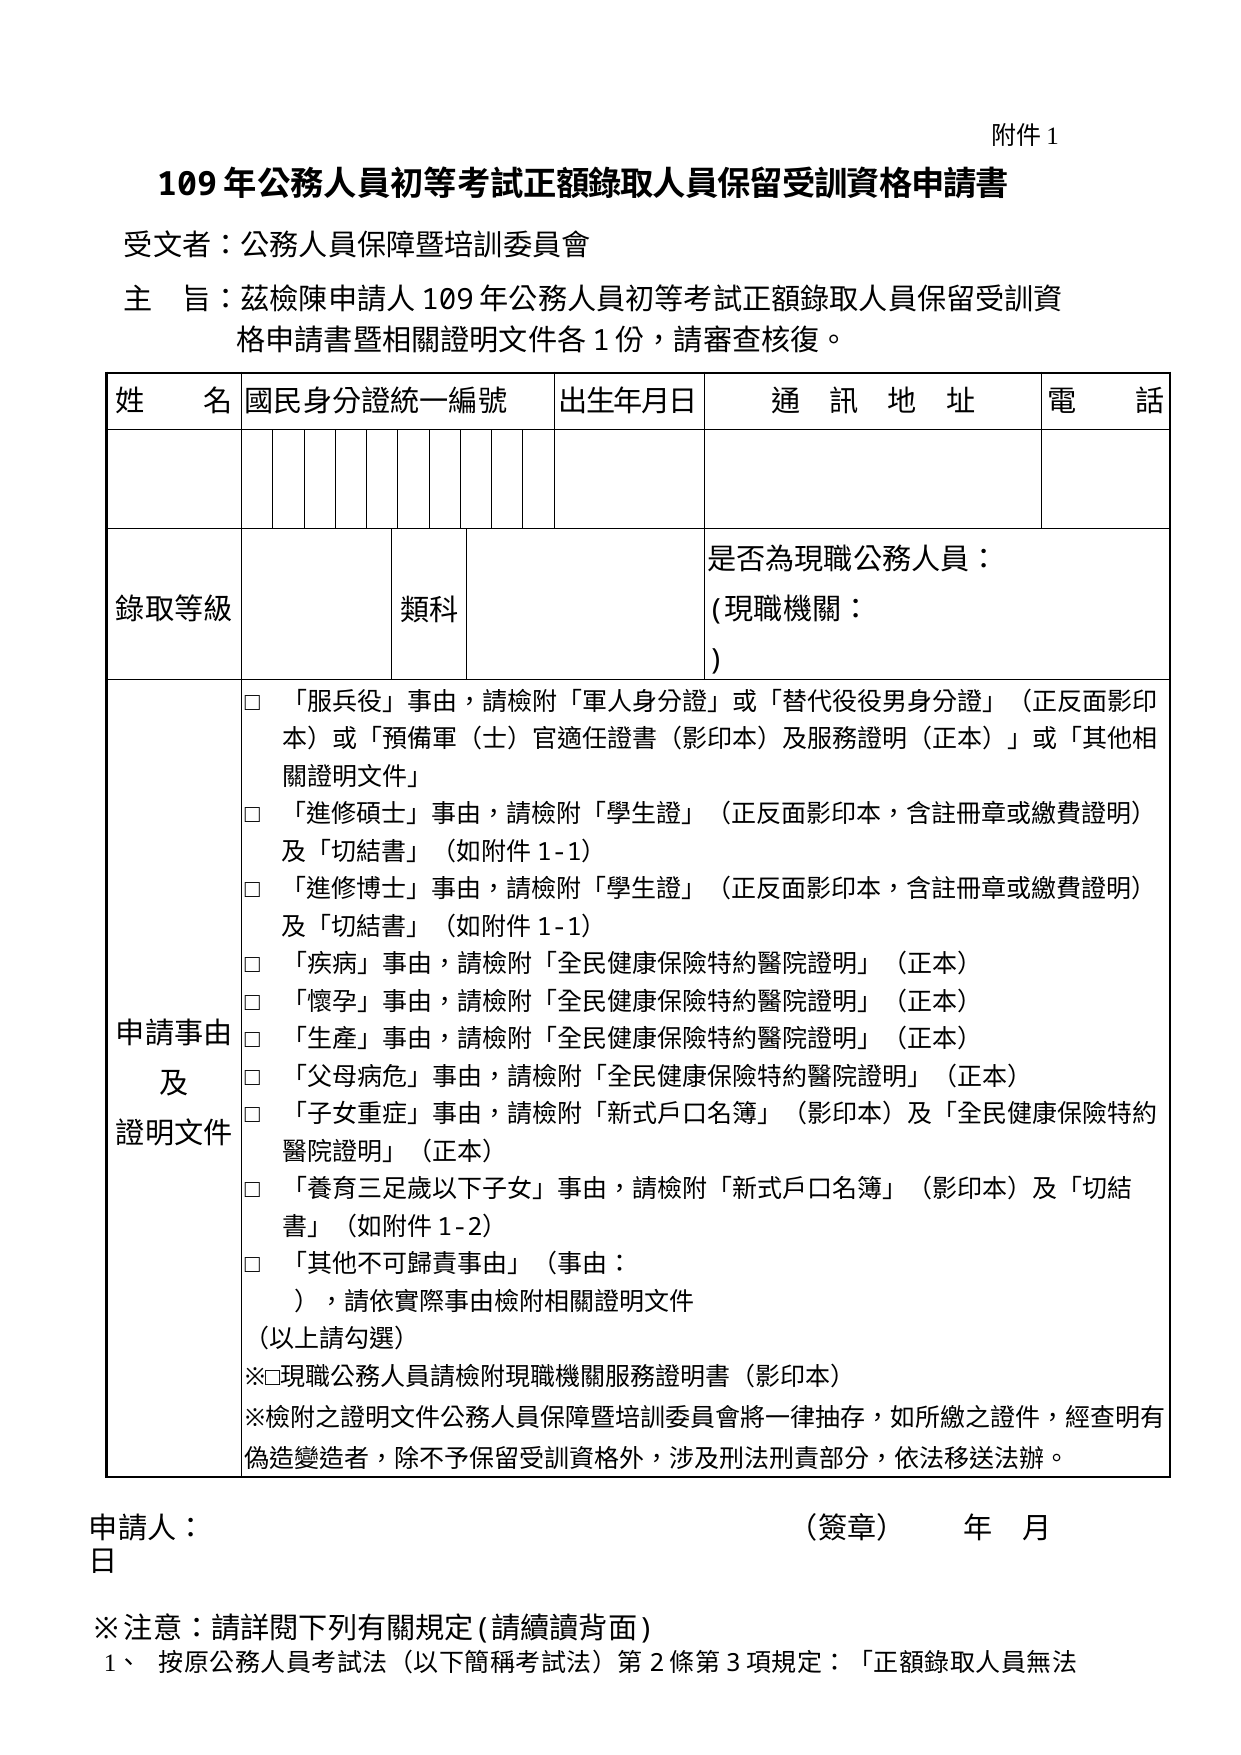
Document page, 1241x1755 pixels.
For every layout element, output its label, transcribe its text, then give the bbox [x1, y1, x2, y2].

table_cell [461, 430, 491, 528]
table_cell [492, 430, 522, 528]
table_header 姓 名 [108, 374, 241, 429]
table_header 電 話 [1042, 374, 1169, 429]
text 附件1 [991, 114, 1124, 151]
table_cell [242, 529, 391, 679]
table_cell [336, 430, 366, 528]
table_cell 錄取等級 [108, 529, 241, 679]
table_cell [305, 430, 335, 528]
table_cell [108, 430, 241, 528]
text 申請人： （簽章） 年 月 日 [89, 1512, 1078, 1578]
table_header 出生年月日 [555, 374, 704, 429]
table_cell 類科 [392, 529, 466, 679]
table_header 國民身分證統一編號 [242, 374, 554, 429]
table_cell [398, 430, 429, 528]
text 109年公務人員初等考試正額錄取人員保留受訓資格申請書 [89, 106, 1139, 209]
table_cell [430, 430, 460, 528]
table_cell [523, 430, 554, 528]
text 主 旨：茲檢陳申請人109年公務人員初等考試正額錄取人員保留受訓資格申請書暨相關證明文件各1份，請審查核復。 [89, 276, 1078, 359]
table_cell [467, 529, 704, 679]
table_cell 申請事由 及 證明文件 [108, 680, 241, 1476]
table_cell [367, 430, 397, 528]
table_cell [273, 430, 304, 528]
table_cell 是否為現職公務人員： (現職機關： ) [705, 529, 1169, 679]
table_cell [242, 430, 272, 528]
table_cell 「服兵役」事由，請檢附「軍人身分證」或「替代役役男身分證」（正反面影印本）或「預備軍（士）官適任證書（影印本）及服務證明（正本）」或「其他相關證明文件」 「進修碩士」事由，請檢附「學生證」（正反面影印本，含註冊章或繳費證明）及「切結書」（如附件1-1） 「進修博士」事由，請檢附「學生證」（正反面影印本，含註冊章或繳費證明）及「切結書」（如附件1-1） 「疾病」事由，請檢附「全民健康保險特約醫院證明」（正本） 「懷孕」事由，請檢附「全民健康保險特約醫院證明」（正本） 「生產」事由，請檢附「全民健康保險特約醫院證明」（正本） 「父母病危」事由，請檢附「全民健康保險特約醫院證明」（正本） 「子女重症」事由，請檢附「新式戶口名簿」（影印本）及「全民健康保險特約醫院證明」（正本） 「養育三足歲以下子女」事由，請檢附「新式戶口名簿」（影印本）及「切結書」（如附件1-2） 「其他不可歸責事由」（事由： ），請依實際事由檢附相關證明文件 （以上請勾選） ※□現職公務人員請檢附現職機關服務證明書（影印本） ※檢附之證明文件公務人員保障暨培訓委員會將一律抽存，如所繳之證件，經查明有偽造變造者，除不予保留受訓資格外，涉及刑法刑責部分，依法移送法辦。 [242, 680, 1169, 1476]
text ※注意：請詳閱下列有關規定(請續讀背面) [89, 1612, 1078, 1645]
table_header 通 訊 地 址 [705, 374, 1041, 429]
list 按原公務人員考試法（以下簡稱考試法）第2條第3項規定：「正額錄取人員無法 [103, 1645, 1078, 1678]
table_cell [555, 430, 704, 528]
table_cell [705, 430, 1041, 528]
table_cell [1042, 430, 1169, 528]
text 受文者：公務人員保障暨培訓委員會 [89, 222, 1078, 263]
